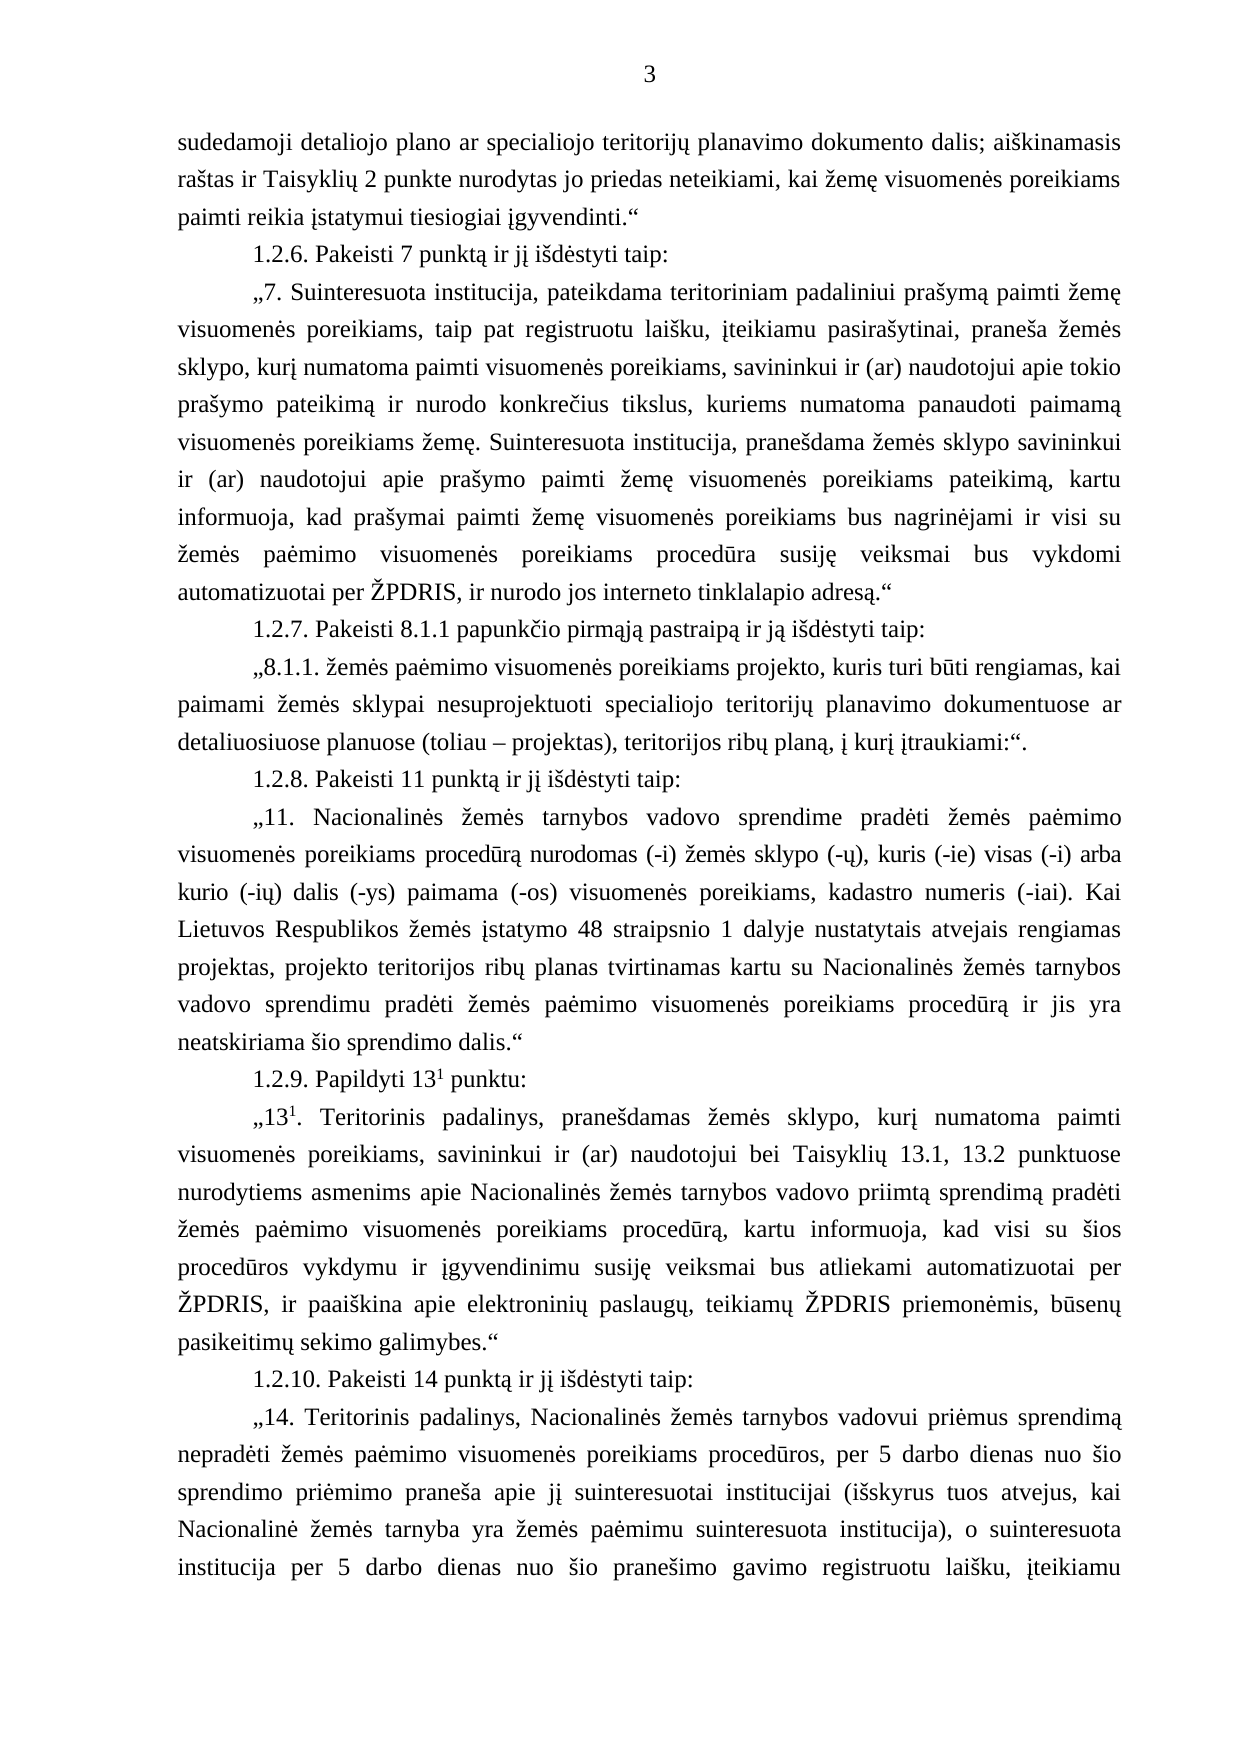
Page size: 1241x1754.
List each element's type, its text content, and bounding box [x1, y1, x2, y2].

text sudedamoji detaliojo plano ar specialiojo teritorijų planavimo dokumento dalis; aiškinamasis raštas ir Taisyklių 2 punkte nurodytas jo priedas neteikiami, kai žemę visuomenės poreikiams paimti reikia įstatymui tiesiogiai įgyvendinti.“ [177, 118, 1122, 231]
text 1.2.8. Pakeisti 11 punktą ir jį išdėstyti taip: [177, 756, 1122, 793]
text „7. Suinteresuota institucija, pateikdama teritoriniam padaliniui prašymą paimti žemę visuomenės poreikiams, taip pat registruotu laišku, įteikiamu pasirašytinai, praneša žemės sklypo, kurį numatoma paimti visuomenės poreikiams, savininkui ir (ar) naudotojui apie tokio prašymo pateikimą ir nurodo konkrečius tikslus, kuriems numatoma panaudoti paimamą visuomenės poreikiams žemę. Suinteresuota institucija, pranešdama žemės sklypo savininkui ir (ar) naudotojui apie prašymo paimti žemę visuomenės poreikiams pateikimą, kartu informuoja, kad prašymai paimti žemę visuomenės poreikiams bus nagrinėjami ir visi su žemės paėmimo visuomenės poreikiams procedūra susiję veiksmai bus vykdomi automatizuotai per ŽPDRIS, ir nurodo jos interneto tinklalapio adresą.“ [177, 268, 1122, 606]
text „131. Teritorinis padalinys, pranešdamas žemės sklypo, kurį numatoma paimti visuomenės poreikiams, savininkui ir (ar) naudotojui bei Taisyklių 13.1, 13.2 punktuose nurodytiems asmenims apie Nacionalinės žemės tarnybos vadovo priimtą sprendimą pradėti žemės paėmimo visuomenės poreikiams procedūrą, kartu informuoja, kad visi su šios procedūros vykdymu ir įgyvendinimu susiję veiksmai bus atliekami automatizuotai per ŽPDRIS, ir paaiškina apie elektroninių paslaugų, teikiamų ŽPDRIS priemonėmis, būsenų pasikeitimų sekimo galimybes.“ [177, 1093, 1122, 1356]
text 1.2.6. Pakeisti 7 punktą ir jį išdėstyti taip: [177, 231, 1122, 268]
text 1.2.7. Pakeisti 8.1.1 papunkčio pirmąją pastraipą ir ją išdėstyti taip: [177, 606, 1122, 643]
text 1.2.10. Pakeisti 14 punktą ir jį išdėstyti taip: [177, 1356, 1122, 1393]
text 1.2.9. Papildyti 131 punktu: [177, 1056, 1122, 1093]
text „11. Nacionalinės žemės tarnybos vadovo sprendime pradėti žemės paėmimo visuomenės poreikiams procedūrą nurodomas (-i) žemės sklypo (-ų), kuris (-ie) visas (-i) arba kurio (-ių) dalis (-ys) paimama (-os) visuomenės poreikiams, kadastro numeris (-iai). Kai Lietuvos Respublikos žemės įstatymo 48 straipsnio 1 dalyje nustatytais atvejais rengiamas projektas, projekto teritorijos ribų planas tvirtinamas kartu su Nacionalinės žemės tarnybos vadovo sprendimu pradėti žemės paėmimo visuomenės poreikiams procedūrą ir jis yra neatskiriama šio sprendimo dalis.“ [177, 793, 1122, 1056]
text „8.1.1. žemės paėmimo visuomenės poreikiams projekto, kuris turi būti rengiamas, kai paimami žemės sklypai nesuprojektuoti specialiojo teritorijų planavimo dokumentuose ar detaliuosiuose planuose (toliau – projektas), teritorijos ribų planą, į kurį įtraukiami:“. [177, 643, 1122, 756]
text „14. Teritorinis padalinys, Nacionalinės žemės tarnybos vadovui priėmus sprendimą nepradėti žemės paėmimo visuomenės poreikiams procedūros, per 5 darbo dienas nuo šio sprendimo priėmimo praneša apie jį suinteresuotai institucijai (išskyrus tuos atvejus, kai Nacionalinė žemės tarnyba yra žemės paėmimu suinteresuota institucija), o suinteresuota institucija per 5 darbo dienas nuo šio pranešimo gavimo registruotu laišku, įteikiamu [177, 1393, 1122, 1581]
